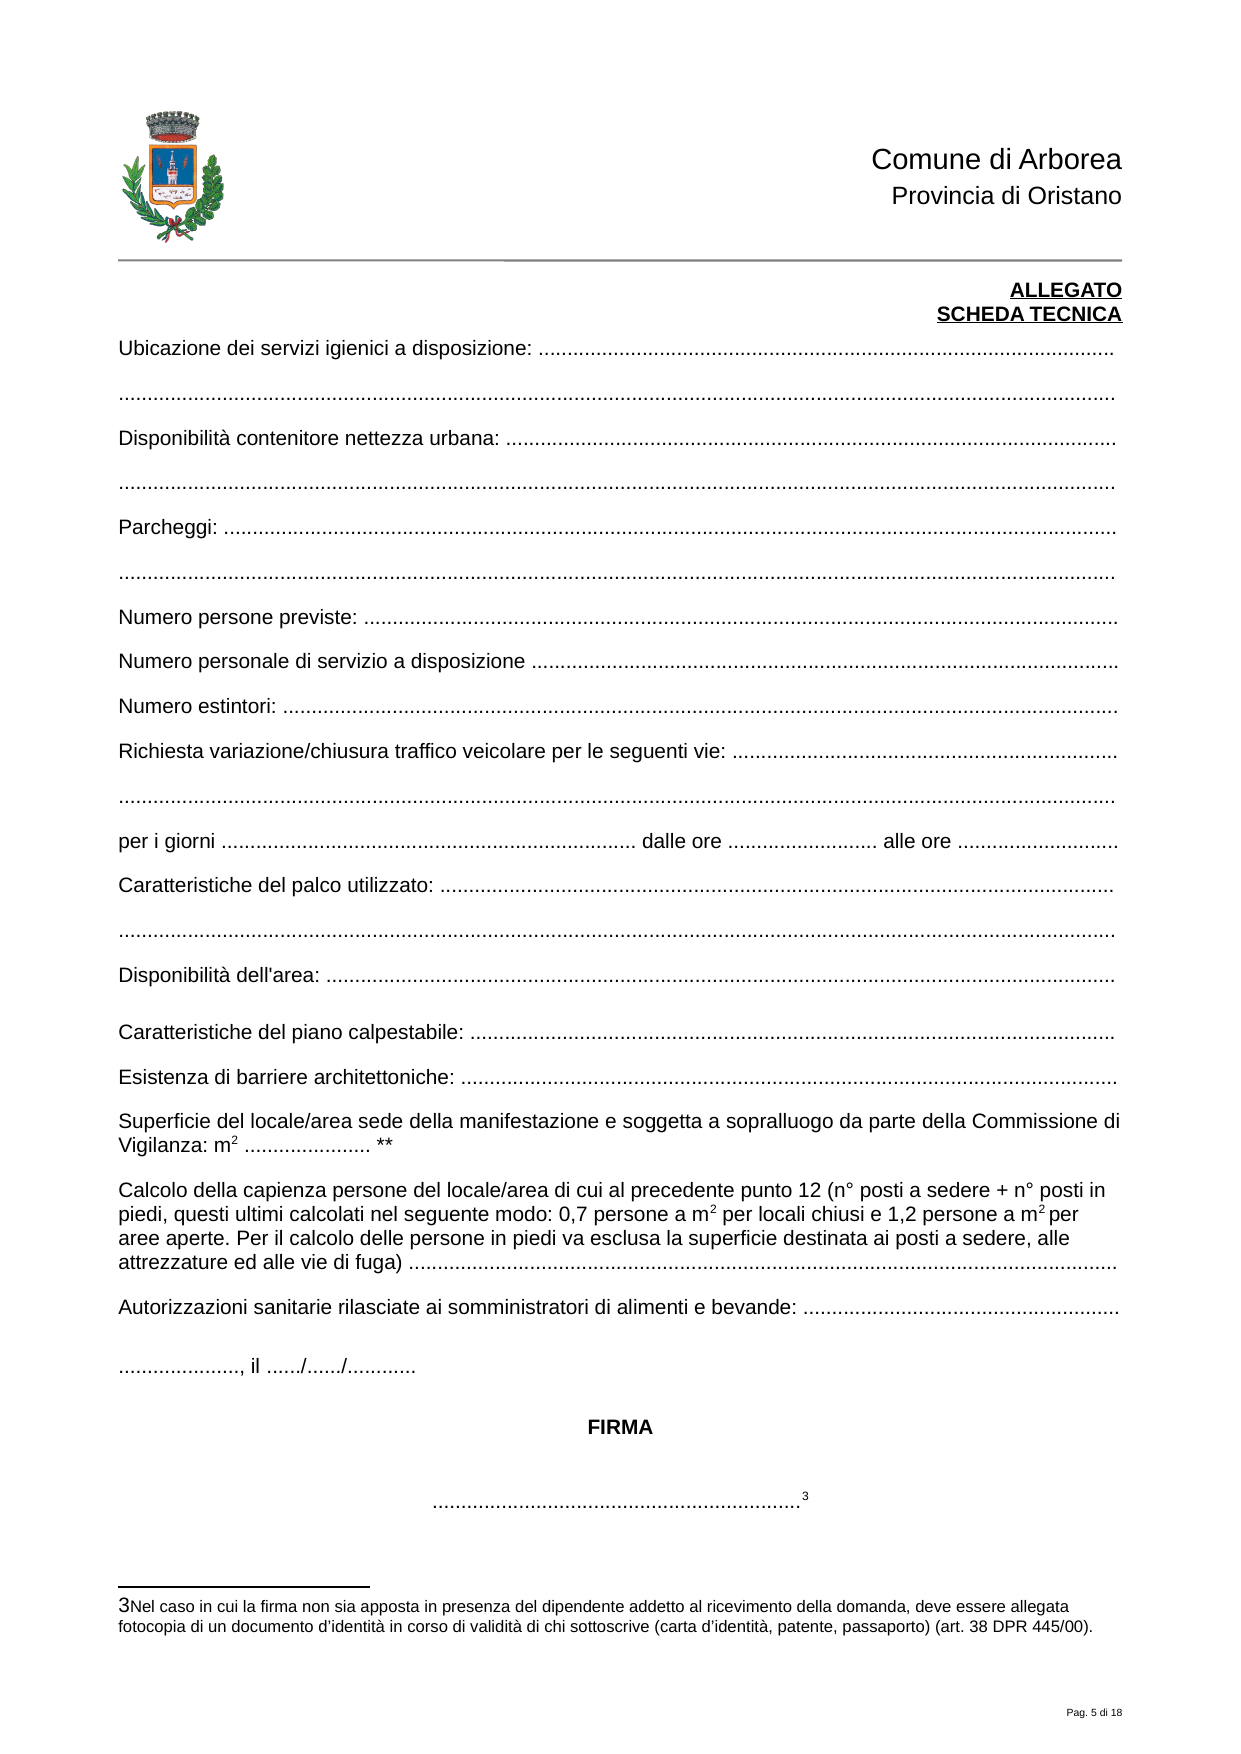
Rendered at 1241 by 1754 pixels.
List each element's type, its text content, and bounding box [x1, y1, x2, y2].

text ............................................................................................................................................................................. [118, 470, 1122, 494]
text Comune di Arborea [224, 142, 1122, 176]
text ....................., il ....../....../............ [118, 1353, 1122, 1377]
text Numero personale di servizio a disposizione ...................................................................................................... [118, 649, 1122, 673]
text Numero estintori: ................................................................................................................................................. [118, 694, 1122, 718]
text per i giorni ........................................................................ dalle ore .......................... alle ore ............................ [118, 828, 1122, 852]
picture [122, 111, 224, 243]
text Caratteristiche del palco utilizzato: ..................................................................................................................... [118, 873, 1122, 897]
text Parcheggi: ........................................................................................................................................................... [118, 515, 1122, 539]
text ALLEGATO [118, 277, 1122, 301]
text Numero persone previste: ................................................................................................................................... [118, 604, 1122, 628]
text Autorizzazioni sanitarie rilasciate ai somministratori di alimenti e bevande: ....................................................... [118, 1295, 1122, 1319]
text Disponibilità dell'area: ......................................................................................................................................... [118, 963, 1122, 987]
text ............................................................................................................................................................................. [118, 560, 1122, 584]
text Disponibilità contenitore nettezza urbana: .......................................................................................................... [118, 425, 1122, 449]
text Ubicazione dei servizi igienici a disposizione: .................................................................................................... [118, 336, 1122, 360]
text Nel caso in cui la firma non sia apposta in presenza del dipendente addetto al ricevimento della domanda, deve essere allegata fotocopia di un documento d’identità in corso di validità di chi sottoscrive (carta d’identità, patente, passaporto) (art. 38 DPR 445/00). [118, 1593, 1122, 1636]
text Caratteristiche del piano calpestabile: ................................................................................................................ [118, 1020, 1122, 1044]
text ................................................................ [118, 1489, 1122, 1513]
text ............................................................................................................................................................................. [118, 918, 1122, 942]
text Calcolo della capienza persone del locale/area di cui al precedente punto 12 (n° posti a sedere + n° posti in piedi, questi ultimi calcolati nel seguente modo: 0,7 persone a m2 per locali chiusi e 1,2 persone a m2 per aree aperte. Per il calcolo delle persone in piedi va esclusa la superficie destinata ai posti a sedere, alle attrezzature ed alle vie di fuga) ........................................................................................................................... [118, 1178, 1122, 1274]
text Esistenza di barriere architettoniche: .................................................................................................................. [118, 1064, 1122, 1088]
text ............................................................................................................................................................................. [118, 784, 1122, 808]
text Provincia di Oristano [224, 181, 1122, 209]
text ............................................................................................................................................................................. [118, 381, 1122, 404]
text Richiesta variazione/chiusura traffico veicolare per le seguenti vie: ................................................................... [118, 739, 1122, 763]
text SCHEDA TECNICA [118, 301, 1122, 325]
text Superficie del locale/area sede della manifestazione e soggetta a sopralluogo da parte della Commissione di Vigilanza: m2 ...................... ** [118, 1109, 1122, 1157]
text FIRMA [118, 1415, 1122, 1439]
